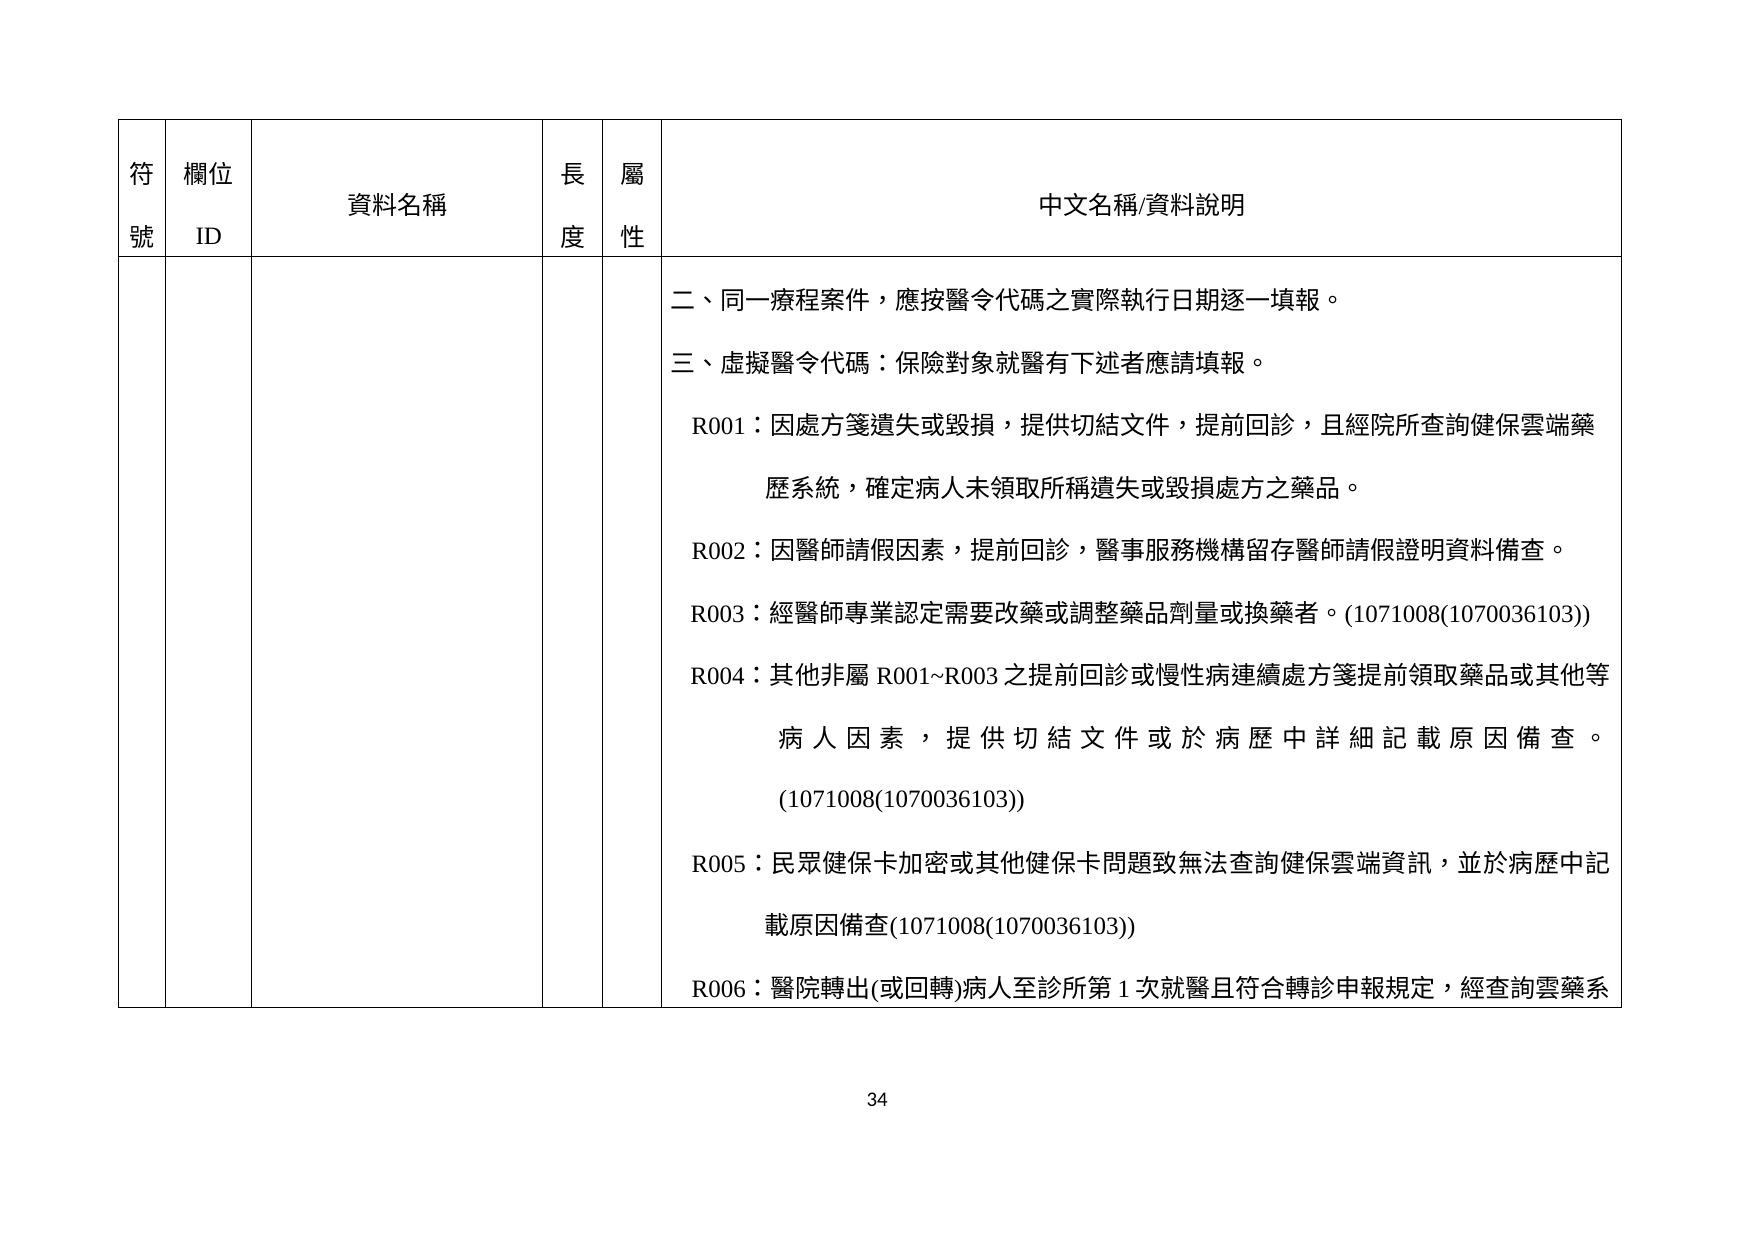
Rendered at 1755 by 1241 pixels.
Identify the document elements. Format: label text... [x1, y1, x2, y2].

table_cell [603, 257, 661, 1007]
table_header 長度 [543, 120, 602, 256]
table_cell [252, 257, 542, 1007]
table_header 符號 [119, 120, 165, 256]
table_cell [543, 257, 602, 1007]
table_header 資料名稱 [252, 120, 542, 256]
table_header 中文名稱/資料說明 [662, 120, 1621, 256]
table_header 欄位ID [166, 120, 251, 256]
table_cell [119, 257, 165, 1007]
table_cell [166, 257, 251, 1007]
table_header 屬性 [603, 120, 661, 256]
table_cell 二、同一療程案件，應按醫令代碼之實際執行日期逐一填報。 三、虛擬醫令代碼：保險對象就醫有下述者應請填報。 R001：因處方箋遺失或毀損，提供切結文件，提前回診，且經院所查詢健保雲端藥歷系統，確定病人未領取所稱遺失或毀損處方之藥品。 R002：因醫師請假因素，提前回診，醫事服務機構留存醫師請假證明資料備查。 R003：經醫師專業認定需要改藥或調整藥品劑量或換藥者。(1071008(1070036103)) R004：其他非屬R001~R003之提前回診或慢性病連續處方箋提前領取藥品或其他等病人因素，提供切結文件或於病歷中詳細記載原因備查。(1071008(1070036103)) R005：民眾健保卡加密或其他健保卡問題致無法查詢健保雲端資訊，並於病歷中記載原因備查(1071008(1070036103)) R006：醫院轉出(或回轉)病人至診所第1次就醫且符合轉診申報規定，經查詢雲藥系 [662, 257, 1621, 1007]
